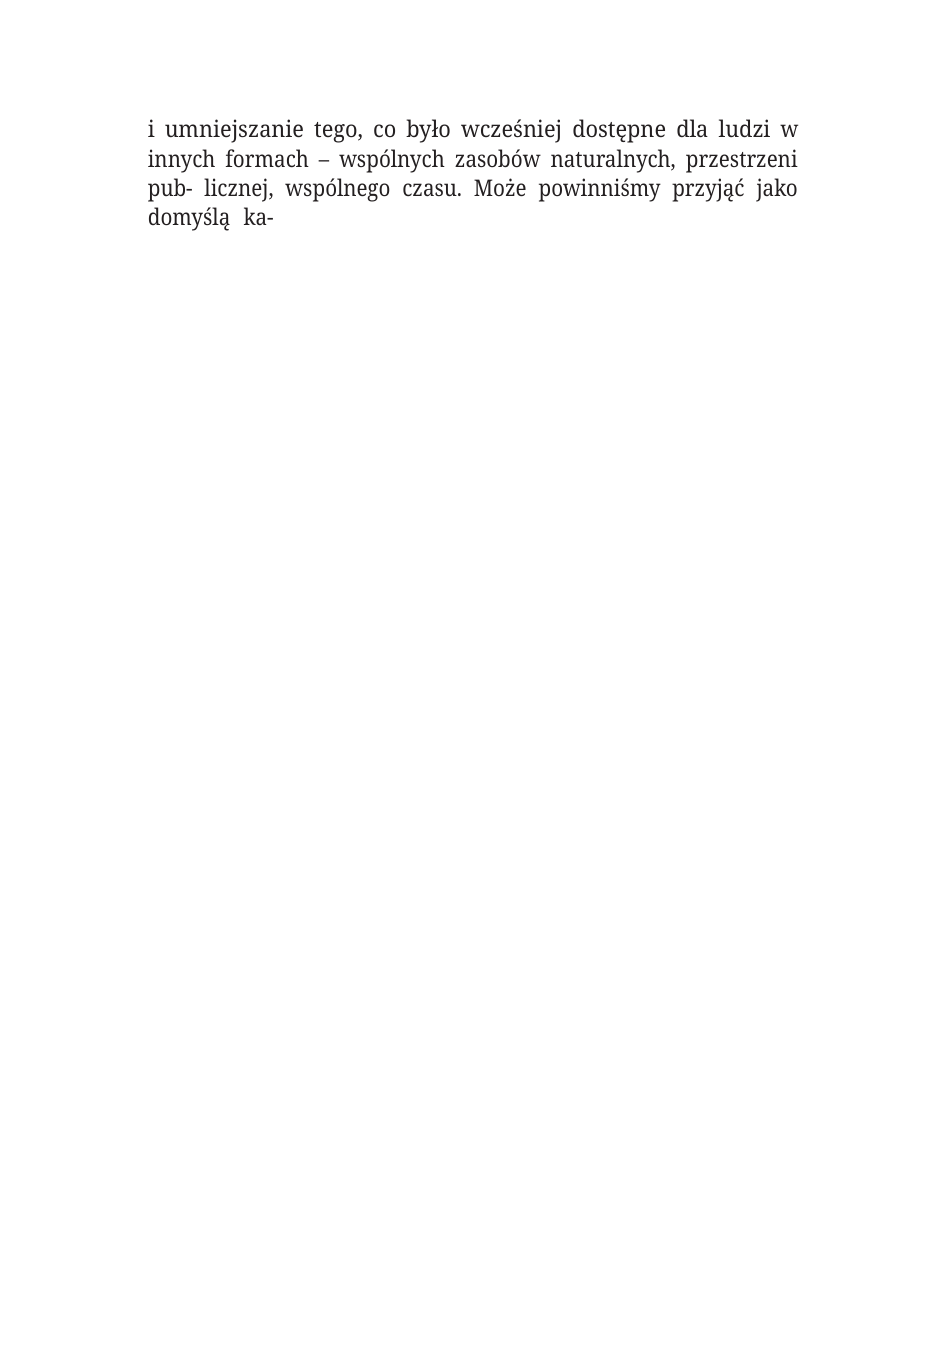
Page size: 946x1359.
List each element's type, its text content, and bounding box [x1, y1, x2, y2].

text i umniejszanie tego, co było wcześniej dostępne dla ludzi w innych formach – wspólnych zasobów naturalnych, przestrzeni pub- licznej, wspólnego czasu. Może powinniśmy przyjąć jako domyślą ka- [148, 114, 798, 231]
